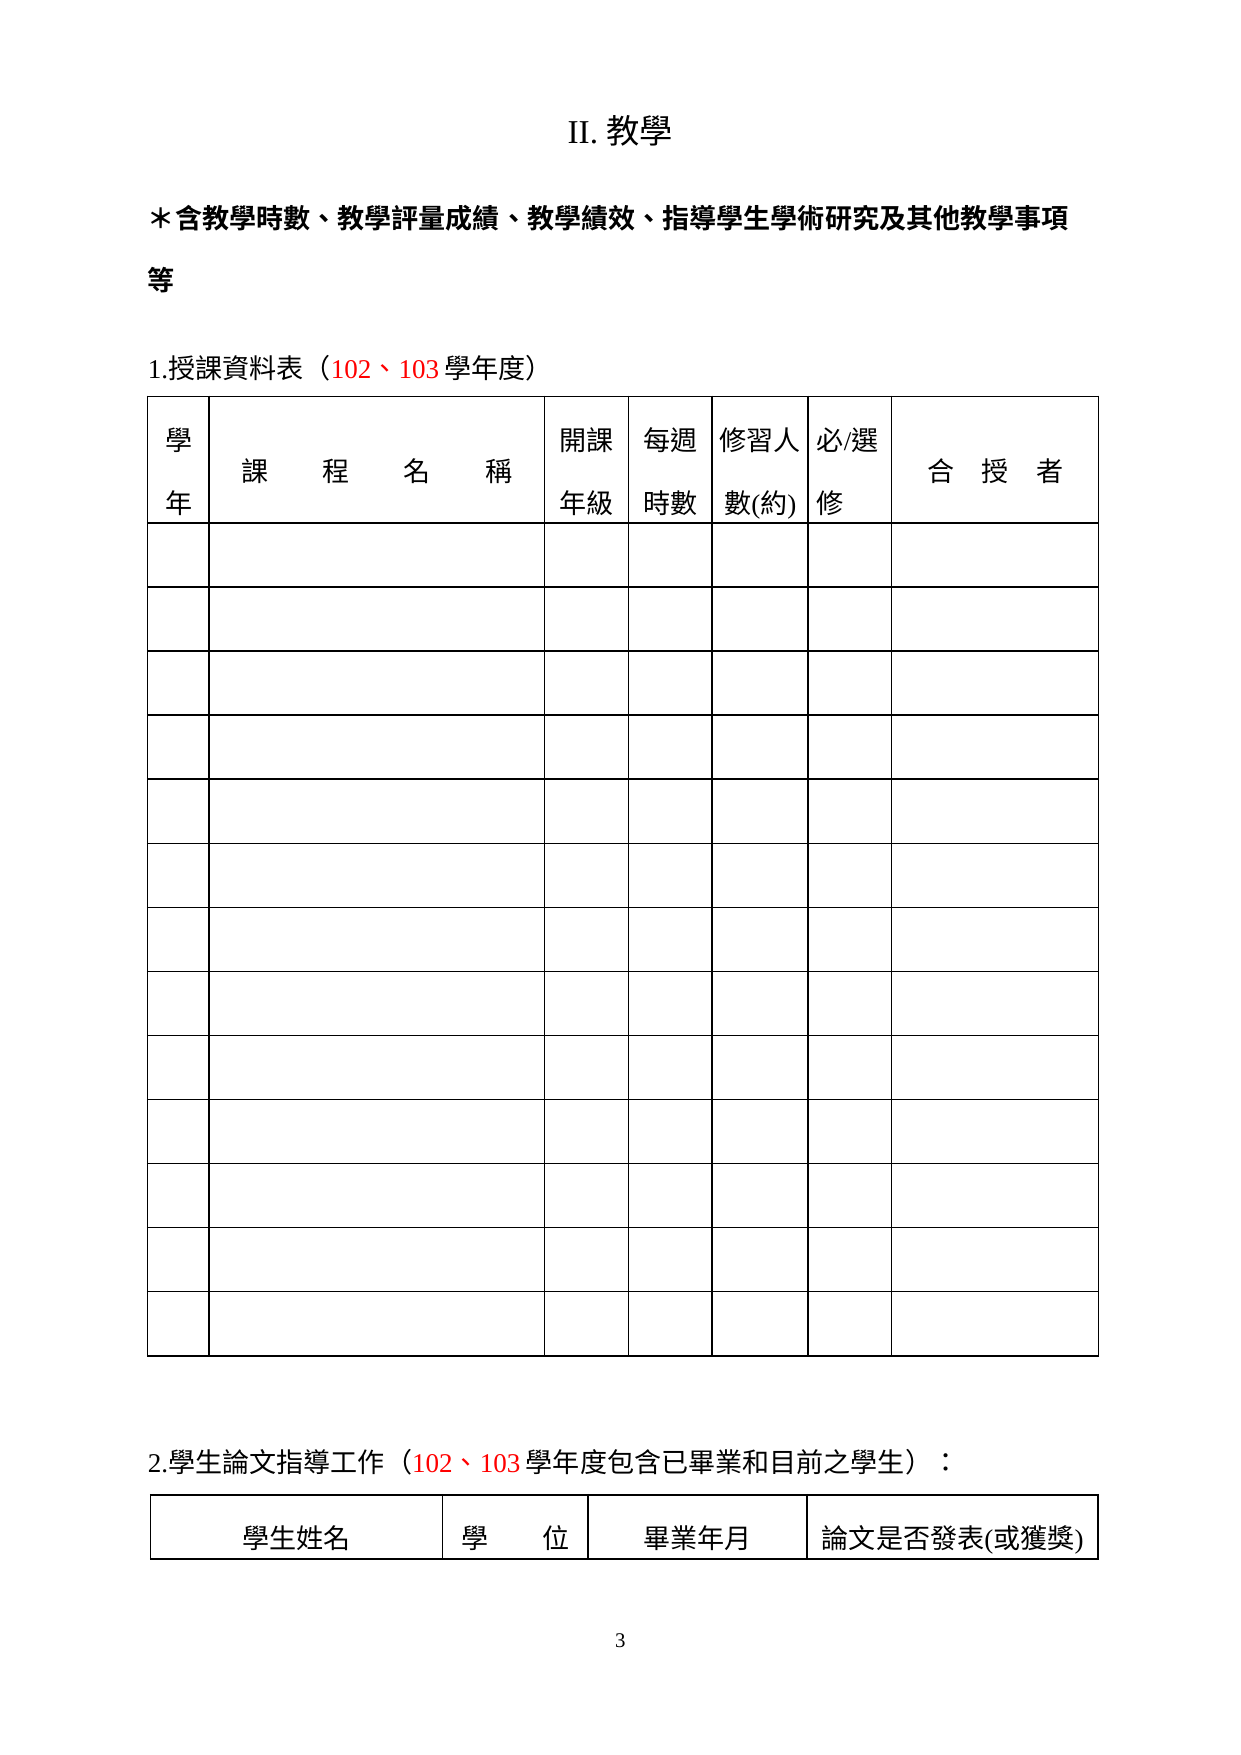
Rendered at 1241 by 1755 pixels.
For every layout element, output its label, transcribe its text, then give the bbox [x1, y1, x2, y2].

table_cell [892, 716, 1098, 778]
table_header 每週時數 [629, 397, 711, 522]
table_cell [892, 972, 1098, 1034]
table_cell [892, 1036, 1098, 1099]
table_cell [713, 844, 807, 906]
table_cell [713, 1036, 807, 1099]
table_cell [545, 1100, 628, 1163]
table_cell [545, 844, 628, 906]
table_cell [892, 908, 1098, 971]
table_cell [713, 1100, 807, 1163]
text 2.學生論文指導工作（102、103學年度包含已畢業和目前之學生）： [148, 1419, 1093, 1481]
table_cell [629, 524, 711, 586]
table_cell [210, 588, 544, 650]
table_cell [148, 1228, 208, 1291]
table_cell [629, 844, 711, 906]
table_cell [809, 1036, 891, 1099]
table_cell [629, 652, 711, 714]
table_cell [809, 652, 891, 714]
table_cell [210, 780, 544, 842]
table_cell [148, 972, 208, 1034]
table_cell [148, 1164, 208, 1227]
table_header 課 程 名 稱 [210, 397, 544, 522]
table_cell [545, 1228, 628, 1291]
table_cell [809, 1228, 891, 1291]
table_cell [545, 588, 628, 650]
table_cell [148, 1100, 208, 1163]
table_cell [210, 652, 544, 714]
table_cell [210, 1036, 544, 1099]
table_cell [713, 972, 807, 1034]
table_cell [713, 652, 807, 714]
table_cell [809, 1292, 891, 1355]
table_header 學生姓名 [151, 1496, 442, 1558]
table_cell [629, 1036, 711, 1099]
table_cell [892, 780, 1098, 842]
table_cell [545, 652, 628, 714]
table_cell [545, 908, 628, 971]
table_cell [713, 716, 807, 778]
table_cell [629, 908, 711, 971]
table_cell [210, 524, 544, 586]
table_cell [148, 524, 208, 586]
table_cell [210, 716, 544, 778]
table_header 修習人數(約) [713, 397, 807, 522]
table_cell [210, 1164, 544, 1227]
table_header 畢業年月 [589, 1496, 806, 1558]
table_cell [713, 588, 807, 650]
table_header 必/選 修 [809, 397, 891, 522]
table_cell [892, 844, 1098, 906]
table_cell [809, 716, 891, 778]
table_cell [713, 1228, 807, 1291]
table_cell [629, 1228, 711, 1291]
table_cell [809, 780, 891, 842]
table_cell [713, 908, 807, 971]
table_cell [892, 1164, 1098, 1227]
table_cell [809, 1100, 891, 1163]
table_cell [545, 1164, 628, 1227]
table_cell [629, 972, 711, 1034]
table_cell [629, 588, 711, 650]
table_cell [545, 716, 628, 778]
table_cell [629, 1100, 711, 1163]
table_cell [629, 716, 711, 778]
text 1.授課資料表（102、103學年度） [148, 325, 1093, 387]
table_cell [809, 524, 891, 586]
table_header 開課年級 [545, 397, 628, 522]
table_cell [148, 908, 208, 971]
table_cell [210, 844, 544, 906]
table_cell [545, 780, 628, 842]
table_cell [892, 588, 1098, 650]
table_cell [210, 1100, 544, 1163]
table_cell [713, 524, 807, 586]
table_cell [210, 972, 544, 1034]
table_header 合 授 者 [892, 397, 1098, 522]
table_cell [892, 1228, 1098, 1291]
table_cell [892, 1292, 1098, 1355]
table_cell [210, 908, 544, 971]
table_cell [545, 1036, 628, 1099]
table_cell [892, 1100, 1098, 1163]
table_cell [629, 1164, 711, 1227]
table_header 學 年 [148, 397, 208, 522]
table_header 學 位 [443, 1496, 587, 1558]
table_cell [148, 780, 208, 842]
table_cell [148, 1292, 208, 1355]
table_cell [892, 524, 1098, 586]
table_cell [210, 1228, 544, 1291]
table_cell [713, 1292, 807, 1355]
table_cell [148, 588, 208, 650]
table_cell [809, 844, 891, 906]
table_cell [809, 972, 891, 1034]
table_cell [148, 652, 208, 714]
table_cell [629, 780, 711, 842]
table_cell [713, 780, 807, 842]
table_header 論文是否發表(或獲獎) [808, 1496, 1097, 1558]
table_cell [545, 524, 628, 586]
table_cell [210, 1292, 544, 1355]
table_cell [892, 652, 1098, 714]
table_cell [148, 844, 208, 906]
table_cell [545, 972, 628, 1034]
table_cell [148, 716, 208, 778]
table_cell [809, 908, 891, 971]
table_cell [545, 1292, 628, 1355]
table_cell [148, 1036, 208, 1099]
table_cell [713, 1164, 807, 1227]
text ＊含教學時數、教學評量成績、教學績效、指導學生學術研究及其他教學事項等 [148, 175, 1093, 300]
table_cell [809, 1164, 891, 1227]
text II. 教學 [148, 87, 1093, 150]
table_cell [629, 1292, 711, 1355]
table_cell [809, 588, 891, 650]
